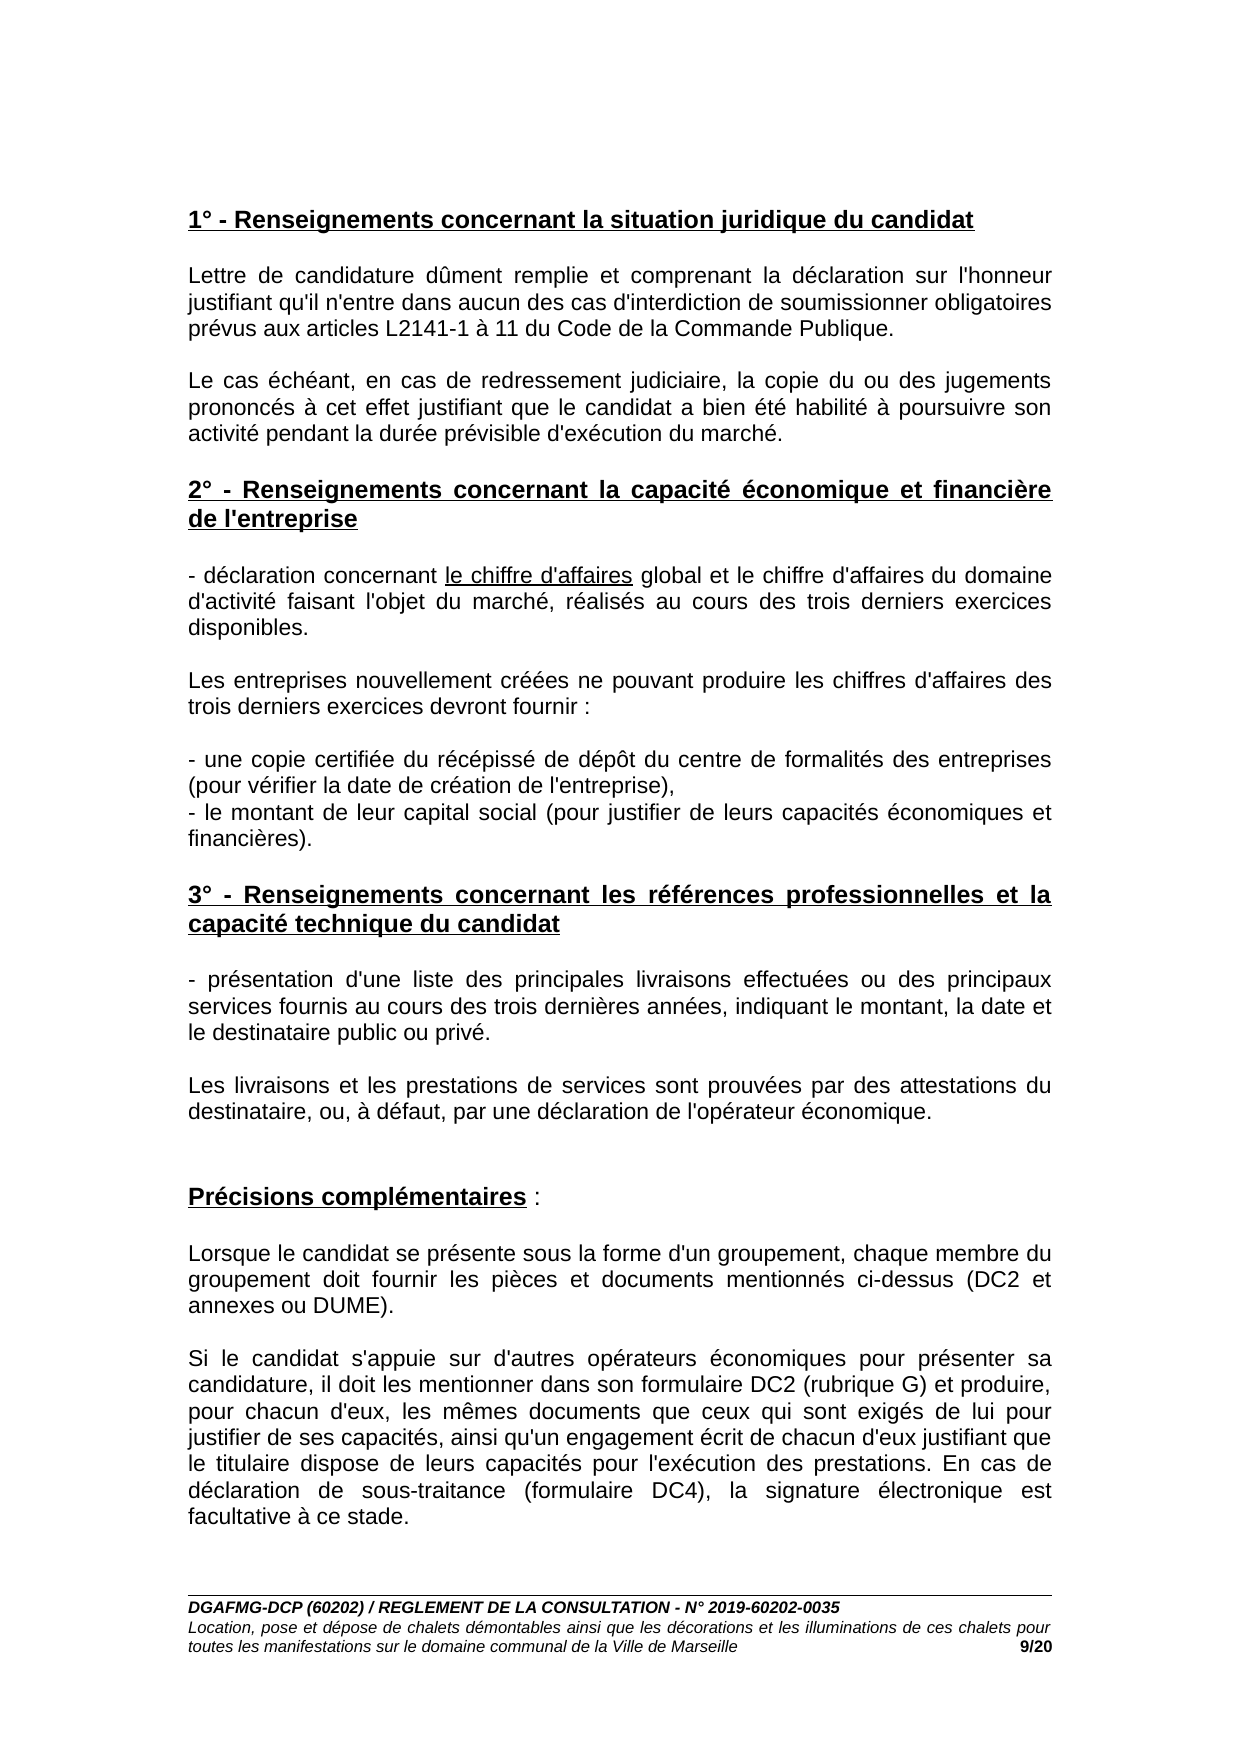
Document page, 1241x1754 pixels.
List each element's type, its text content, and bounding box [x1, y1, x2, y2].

text de l'entreprise [188, 501, 1052, 533]
text 1° - Renseignements concernant la situation juridique du candidat [188, 204, 1052, 233]
text Lettre de candidature dûment remplie et comprenant la déclaration sur l'honneur justifiant qu'il n'entre dans aucun des cas d'interdiction de soumissionner obligatoires prévus aux articles L2141-1 à 11 du Code de la Commande Publique. [188, 262, 1052, 341]
text 2° - Renseignements concernant la capacité économique et financière [188, 475, 1052, 500]
text - le montant de leur capital social (pour justifier de leurs capacités économiques et financières). [188, 799, 1052, 851]
text 3° - Renseignements concernant les références professionnelles et la [188, 880, 1052, 905]
text - déclaration concernant le chiffre d'affaires global et le chiffre d'affaires du domaine d'activité faisant l'objet du marché, réalisés au cours des trois derniers exercices disponibles. [188, 562, 1052, 641]
text Précisions complémentaires : [188, 1182, 1052, 1211]
text - une copie certifiée du récépissé de dépôt du centre de formalités des entreprises (pour vérifier la date de création de l'entreprise), [188, 746, 1052, 799]
text - présentation d'une liste des principales livraisons effectuées ou des principaux services fournis au cours des trois dernières années, indiquant le montant, la date et le destinataire public ou privé. [188, 966, 1052, 1046]
text Lorsque le candidat se présente sous la forme d'un groupement, chaque membre du groupement doit fournir les pièces et documents mentionnés ci-dessus (DC2 et annexes ou DUME). [188, 1239, 1052, 1319]
text Si le candidat s'appuie sur d'autres opérateurs économiques pour présenter sa candidature, il doit les mentionner dans son formulaire DC2 (rubrique G) et produire, pour chacun d'eux, les mêmes documents que ceux qui sont exigés de lui pour justifier de ses capacités, ainsi qu'un engagement écrit de chacun d'eux justifiant que le titulaire dispose de leurs capacités pour l'exécution des prestations. En cas de déclaration de sous-traitance (formulaire DC4), la signature électronique est facultative à ce stade. [188, 1345, 1052, 1529]
text capacité technique du candidat [188, 906, 1052, 938]
text Les livraisons et les prestations de services sont prouvées par des attestations du destinataire, ou, à défaut, par une déclaration de l'opérateur économique. [188, 1072, 1052, 1124]
text Le cas échéant, en cas de redressement judiciaire, la copie du ou des jugements prononcés à cet effet justifiant que le candidat a bien été habilité à poursuivre son activité pendant la durée prévisible d'exécution du marché. [188, 367, 1052, 447]
text Les entreprises nouvellement créées ne pouvant produire les chiffres d'affaires des trois derniers exercices devront fournir : [188, 667, 1052, 720]
